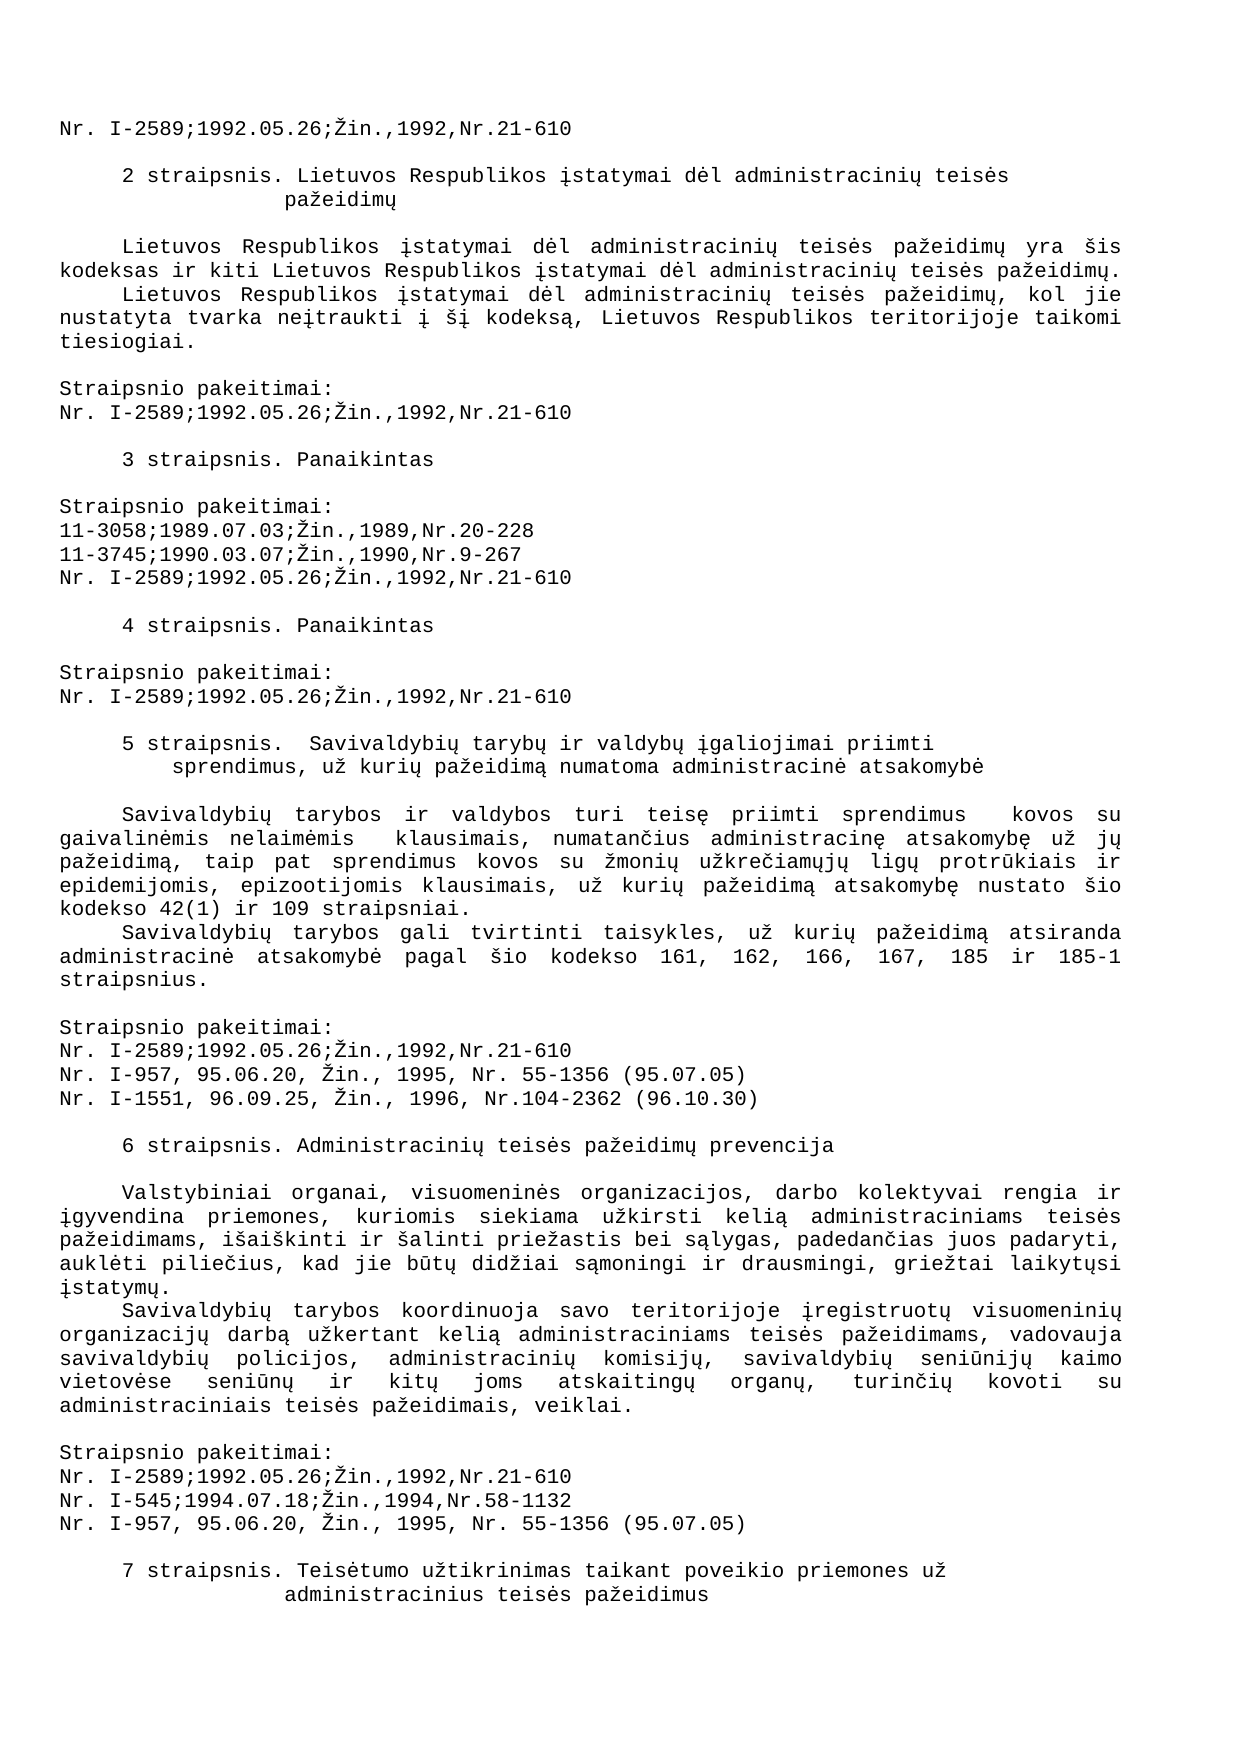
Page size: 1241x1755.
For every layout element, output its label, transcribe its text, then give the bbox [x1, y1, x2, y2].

text Valstybiniai organai, visuomeninės organizacijos, darbo kolektyvai rengia ir įgyvendina priemones, kuriomis siekiama užkirsti kelią administraciniams teisės pažeidimams, išaiškinti ir šalinti priežastis bei sąlygas, padedančias juos padaryti, auklėti piliečius, kad jie būtų didžiai sąmoningi ir drausmingi, griežtai laikytųsi įstatymų. [59, 1182, 1122, 1300]
text Nr. I-2589;1992.05.26;Žin.,1992,Nr.21-610 [59, 1040, 1122, 1064]
text 3 straipsnis. Panaikintas [59, 449, 1122, 473]
text sprendimus, už kurių pažeidimą numatoma administracinė atsakomybė [59, 757, 1122, 780]
text 4 straipsnis. Panaikintas [59, 615, 1122, 638]
text Straipsnio pakeitimai: [59, 1017, 1122, 1040]
text pažeidimų [59, 189, 1122, 213]
text Savivaldybių tarybos koordinuoja savo teritorijoje įregistruotų visuomeninių organizacijų darbą užkertant kelią administraciniams teisės pažeidimams, vadovauja savivaldybių policijos, administracinių komisijų, savivaldybių seniūnijų kaimo vietovėse seniūnų ir kitų joms atskaitingų organų, turinčių kovoti su administraciniais teisės pažeidimais, veiklai. [59, 1300, 1122, 1419]
text Nr. I-1551, 96.09.25, Žin., 1996, Nr.104-2362 (96.10.30) [59, 1088, 1122, 1111]
text Nr. I-2589;1992.05.26;Žin.,1992,Nr.21-610 [59, 402, 1122, 426]
text 2 straipsnis. Lietuvos Respublikos įstatymai dėl administracinių teisės [59, 165, 1122, 189]
text Savivaldybių tarybos gali tvirtinti taisykles, už kurių pažeidimą atsiranda administracinė atsakomybė pagal šio kodekso 161, 162, 166, 167, 185 ir 185-1 straipsnius. [59, 922, 1122, 993]
text 6 straipsnis. Administracinių teisės pažeidimų prevencija [59, 1135, 1122, 1158]
text Lietuvos Respublikos įstatymai dėl administracinių teisės pažeidimų yra šis kodeksas ir kiti Lietuvos Respublikos įstatymai dėl administracinių teisės pažeidimų. [59, 236, 1122, 284]
text Straipsnio pakeitimai: [59, 496, 1122, 520]
text Straipsnio pakeitimai: [59, 662, 1122, 686]
text Nr. I-957, 95.06.20, Žin., 1995, Nr. 55-1356 (95.07.05) [59, 1513, 1122, 1537]
text Nr. I-957, 95.06.20, Žin., 1995, Nr. 55-1356 (95.07.05) [59, 1064, 1122, 1088]
text Straipsnio pakeitimai: [59, 378, 1122, 402]
text 7 straipsnis. Teisėtumo užtikrinimas taikant poveikio priemones už [59, 1561, 1122, 1584]
text Lietuvos Respublikos įstatymai dėl administracinių teisės pažeidimų, kol jie nustatyta tvarka neįtraukti į šį kodeksą, Lietuvos Respublikos teritorijoje taikomi tiesiogiai. [59, 284, 1122, 354]
text Nr. I-2589;1992.05.26;Žin.,1992,Nr.21-610 [59, 686, 1122, 709]
text administracinius teisės pažeidimus [59, 1584, 1122, 1608]
text 11-3745;1990.03.07;Žin.,1990,Nr.9-267 [59, 544, 1122, 567]
text 5 straipsnis. Savivaldybių tarybų ir valdybų įgaliojimai priimti [59, 733, 1122, 757]
text Nr. I-2589;1992.05.26;Žin.,1992,Nr.21-610 [59, 118, 1122, 142]
text Nr. I-545;1994.07.18;Žin.,1994,Nr.58-1132 [59, 1489, 1122, 1513]
text Nr. I-2589;1992.05.26;Žin.,1992,Nr.21-610 [59, 567, 1122, 591]
text Straipsnio pakeitimai: [59, 1442, 1122, 1466]
text 11-3058;1989.07.03;Žin.,1989,Nr.20-228 [59, 520, 1122, 544]
text Savivaldybių tarybos ir valdybos turi teisę priimti sprendimus kovos su gaivalinėmis nelaimėmis klausimais, numatančius administracinę atsakomybę už jų pažeidimą, taip pat sprendimus kovos su žmonių užkrečiamųjų ligų protrūkiais ir epidemijomis, epizootijomis klausimais, už kurių pažeidimą atsakomybę nustato šio kodekso 42(1) ir 109 straipsniai. [59, 804, 1122, 922]
text Nr. I-2589;1992.05.26;Žin.,1992,Nr.21-610 [59, 1466, 1122, 1489]
